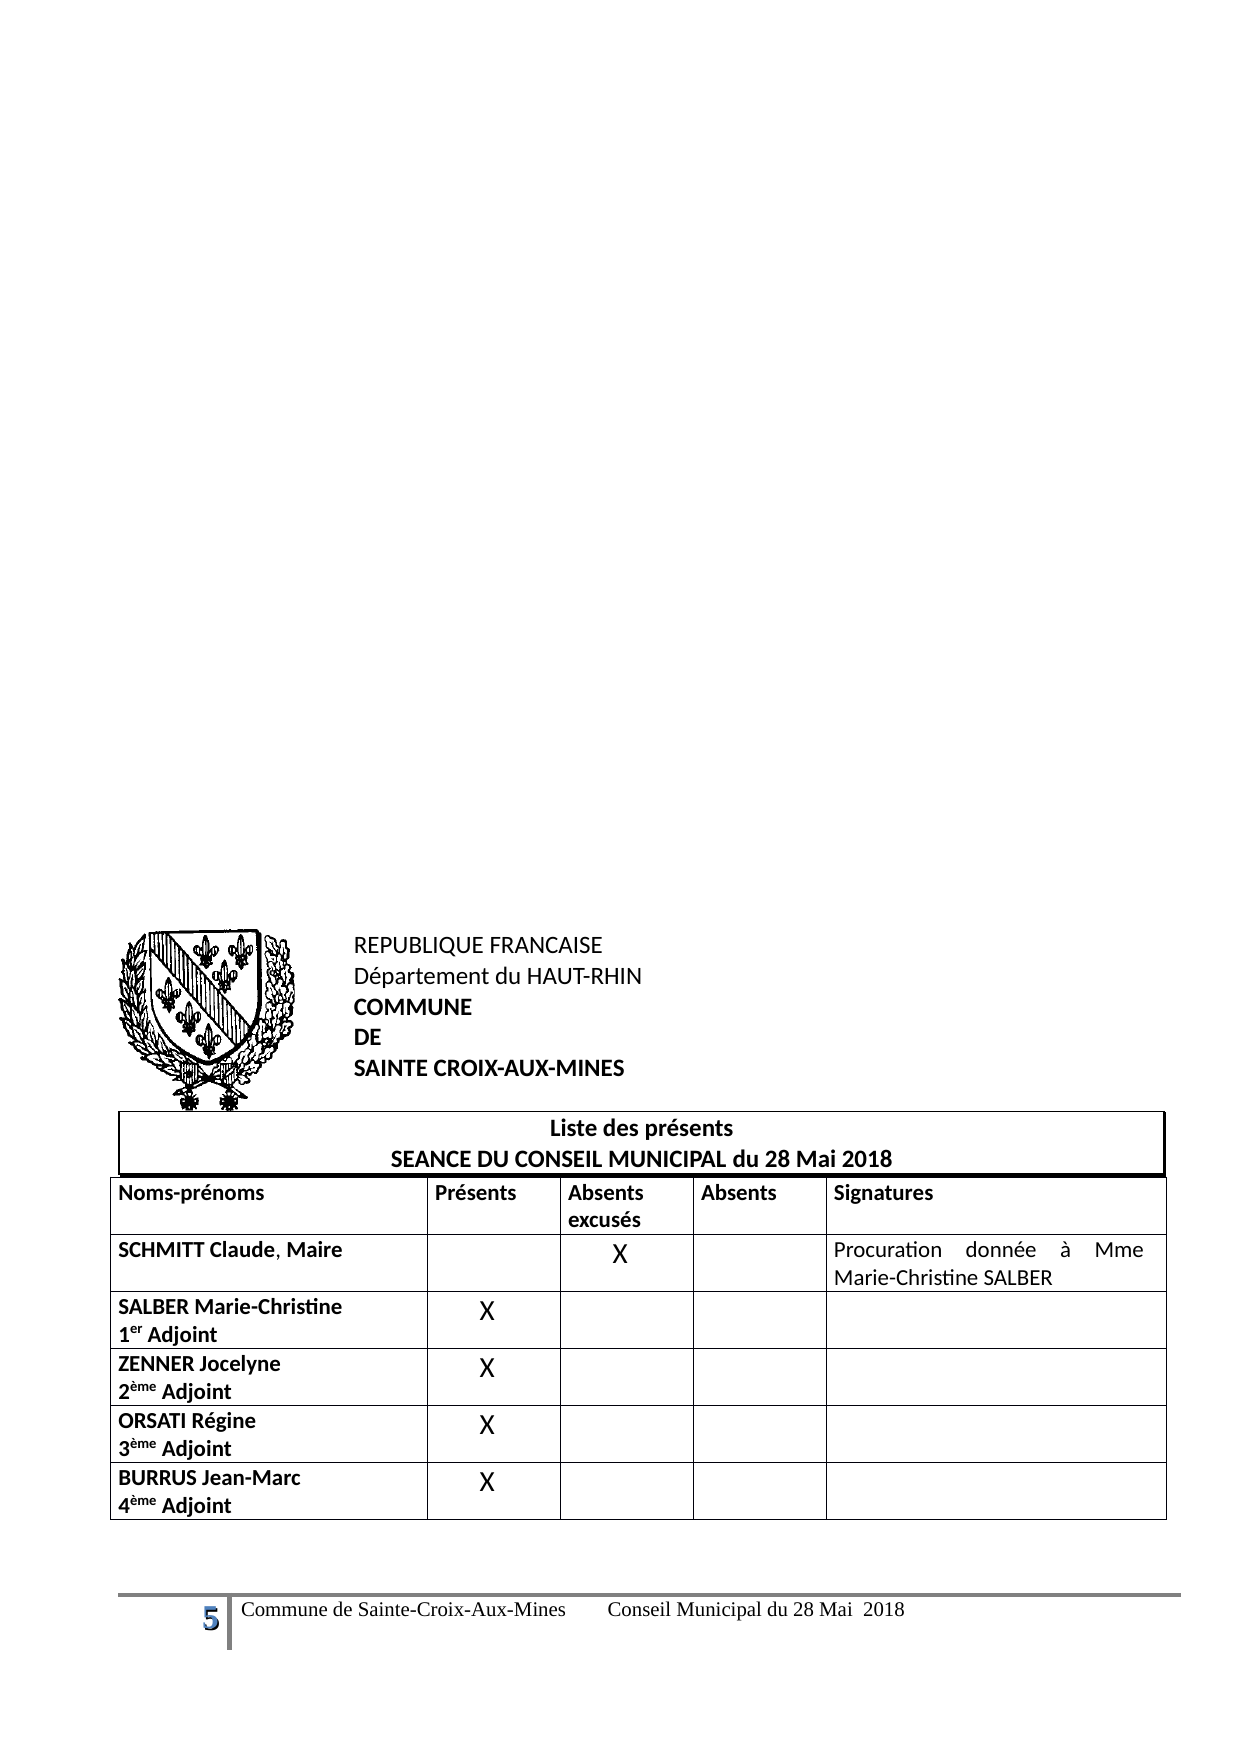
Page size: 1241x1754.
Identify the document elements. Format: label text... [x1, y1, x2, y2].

table_cell [694, 1349, 826, 1405]
table_cell X [428, 1406, 560, 1462]
table_cell [428, 1235, 560, 1291]
table_cell X [428, 1463, 560, 1519]
table_cell [561, 1463, 693, 1519]
table_cell ZENNER Jocelyne 2ème Adjoint [111, 1349, 427, 1405]
table_cell [827, 1406, 1166, 1462]
table_cell [827, 1463, 1166, 1519]
table_cell [694, 1235, 826, 1291]
table_cell X [428, 1292, 560, 1348]
table_cell ORSATI Régine 3ème Adjoint [111, 1406, 427, 1462]
table_cell [827, 1349, 1166, 1405]
table_cell [561, 1406, 693, 1462]
table_cell Procuration donnée à Mme Marie-Christine SALBER [827, 1235, 1166, 1291]
table_cell X [428, 1349, 560, 1405]
table_cell [694, 1406, 826, 1462]
table_header Présents [428, 1178, 560, 1234]
table_cell BURRUS Jean-Marc 4ème Adjoint [111, 1463, 427, 1519]
table_cell [561, 1292, 693, 1348]
table_cell SALBER Marie-Christine 1er Adjoint [111, 1292, 427, 1348]
table_header [295, 930, 345, 1111]
table_header REPUBLIQUE FRANCAISE Département du HAUT-RHIN COMMUNE DE SAINTE CROIX-AUX-MINES [345, 930, 1103, 1111]
table_cell X [561, 1235, 693, 1291]
text Liste des présents [120, 1112, 1163, 1141]
table_header [110, 930, 118, 1111]
table_header Absents [694, 1178, 826, 1234]
table_header Noms-prénoms [111, 1178, 427, 1234]
table_header Absents excusés [561, 1178, 693, 1234]
table_header Signatures [827, 1178, 1166, 1234]
table_cell [694, 1292, 826, 1348]
table_cell [827, 1292, 1166, 1348]
table_cell [694, 1463, 826, 1519]
text SEANCE DU CONSEIL MUNICIPAL du 28 Mai 2018 [120, 1141, 1163, 1173]
table_cell SCHMITT Claude, Maire [111, 1235, 427, 1291]
table_cell [561, 1349, 693, 1405]
